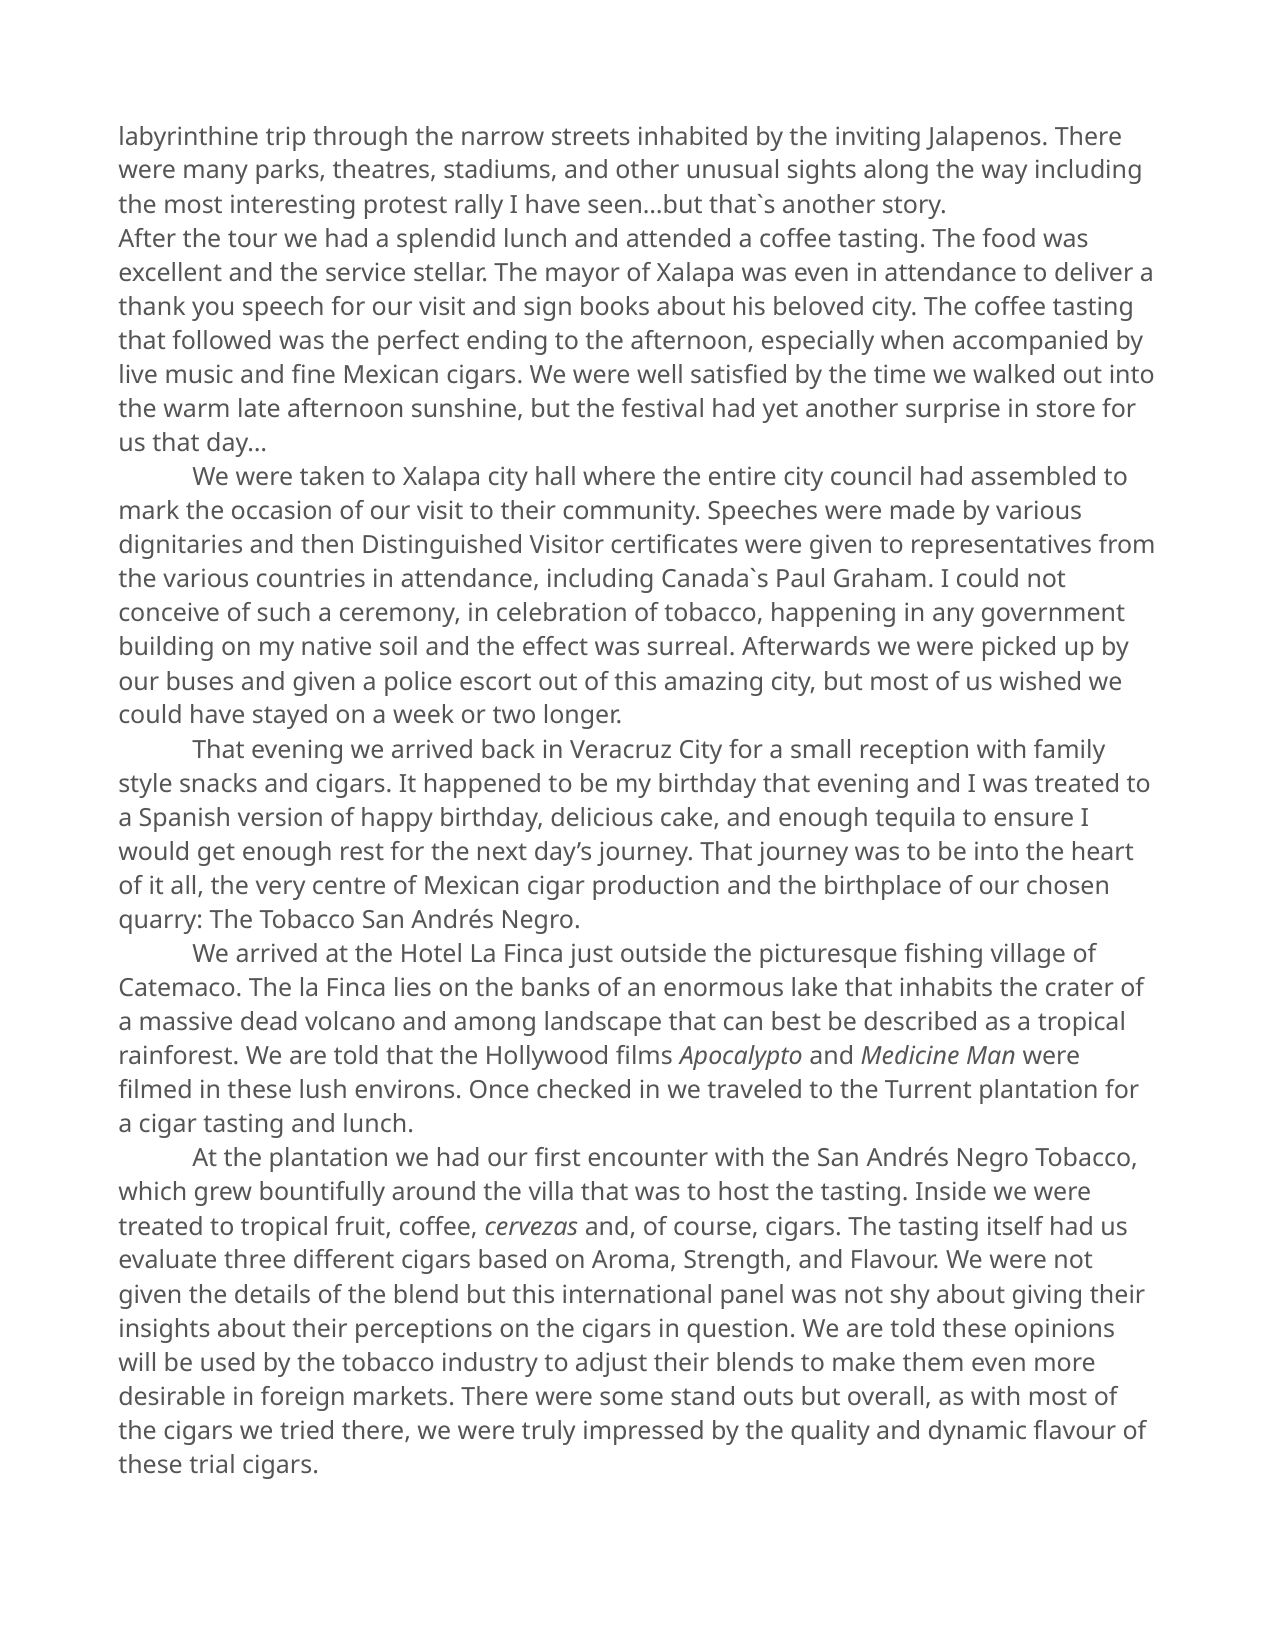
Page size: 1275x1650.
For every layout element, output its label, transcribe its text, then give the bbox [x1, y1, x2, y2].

text We were taken to Xalapa city hall where the entire city council had assembled to mark the occasion of our visit to their community. Speeches were made by various dignitaries and then Distinguished Visitor certificates were given to representatives from the various countries in attendance, including Canada`s Paul Graham. I could not conceive of such a ceremony, in celebration of tobacco, happening in any government building on my native soil and the effect was surreal. Afterwards we were picked up by our buses and given a police escort out of this amazing city, but most of us wished we could have stayed on a week or two longer. [118, 459, 1157, 731]
text At the plantation we had our first encounter with the San Andrés Negro Tobacco, which grew bountifully around the villa that was to host the tasting. Inside we were treated to tropical fruit, coffee, cervezas and, of course, cigars. The tasting itself had us evaluate three different cigars based on Aroma, Strength, and Flavour. We were not given the details of the blend but this international panel was not shy about giving their insights about their perceptions on the cigars in question. We are told these opinions will be used by the tobacco industry to adjust their blends to make them even more desirable in foreign markets. There were some stand outs but overall, as with most of the cigars we tried there, we were truly impressed by the quality and dynamic flavour of these trial cigars. [118, 1140, 1157, 1481]
text After the tour we had a splendid lunch and attended a coffee tasting. The food was excellent and the service stellar. The mayor of Xalapa was even in attendance to deliver a thank you speech for our visit and sign books about his beloved city. The coffee tasting that followed was the perfect ending to the afternoon, especially when accompanied by live music and fine Mexican cigars. We were well satisfied by the time we walked out into the warm late afternoon sunshine, but the festival had yet another surprise in store for us that day… [118, 220, 1157, 459]
text labyrinthine trip through the narrow streets inhabited by the inviting Jalapenos. There were many parks, theatres, stadiums, and other unusual sights along the way including the most interesting protest rally I have seen…but that`s another story. [118, 118, 1157, 220]
text We arrived at the Hotel La Finca just outside the picturesque fishing village of Catemaco. The la Finca lies on the banks of an enormous lake that inhabits the crater of a massive dead volcano and among landscape that can best be described as a tropical rainforest. We are told that the Hollywood films Apocalypto and Medicine Man were filmed in these lush environs. Once checked in we traveled to the Turrent plantation for a cigar tasting and lunch. [118, 936, 1157, 1140]
text That evening we arrived back in Veracruz City for a small reception with family style snacks and cigars. It happened to be my birthday that evening and I was treated to a Spanish version of happy birthday, delicious cake, and enough tequila to ensure I would get enough rest for the next day’s journey. That journey was to be into the heart of it all, the very centre of Mexican cigar production and the birthplace of our chosen quarry: The Tobacco San Andrés Negro. [118, 731, 1157, 936]
